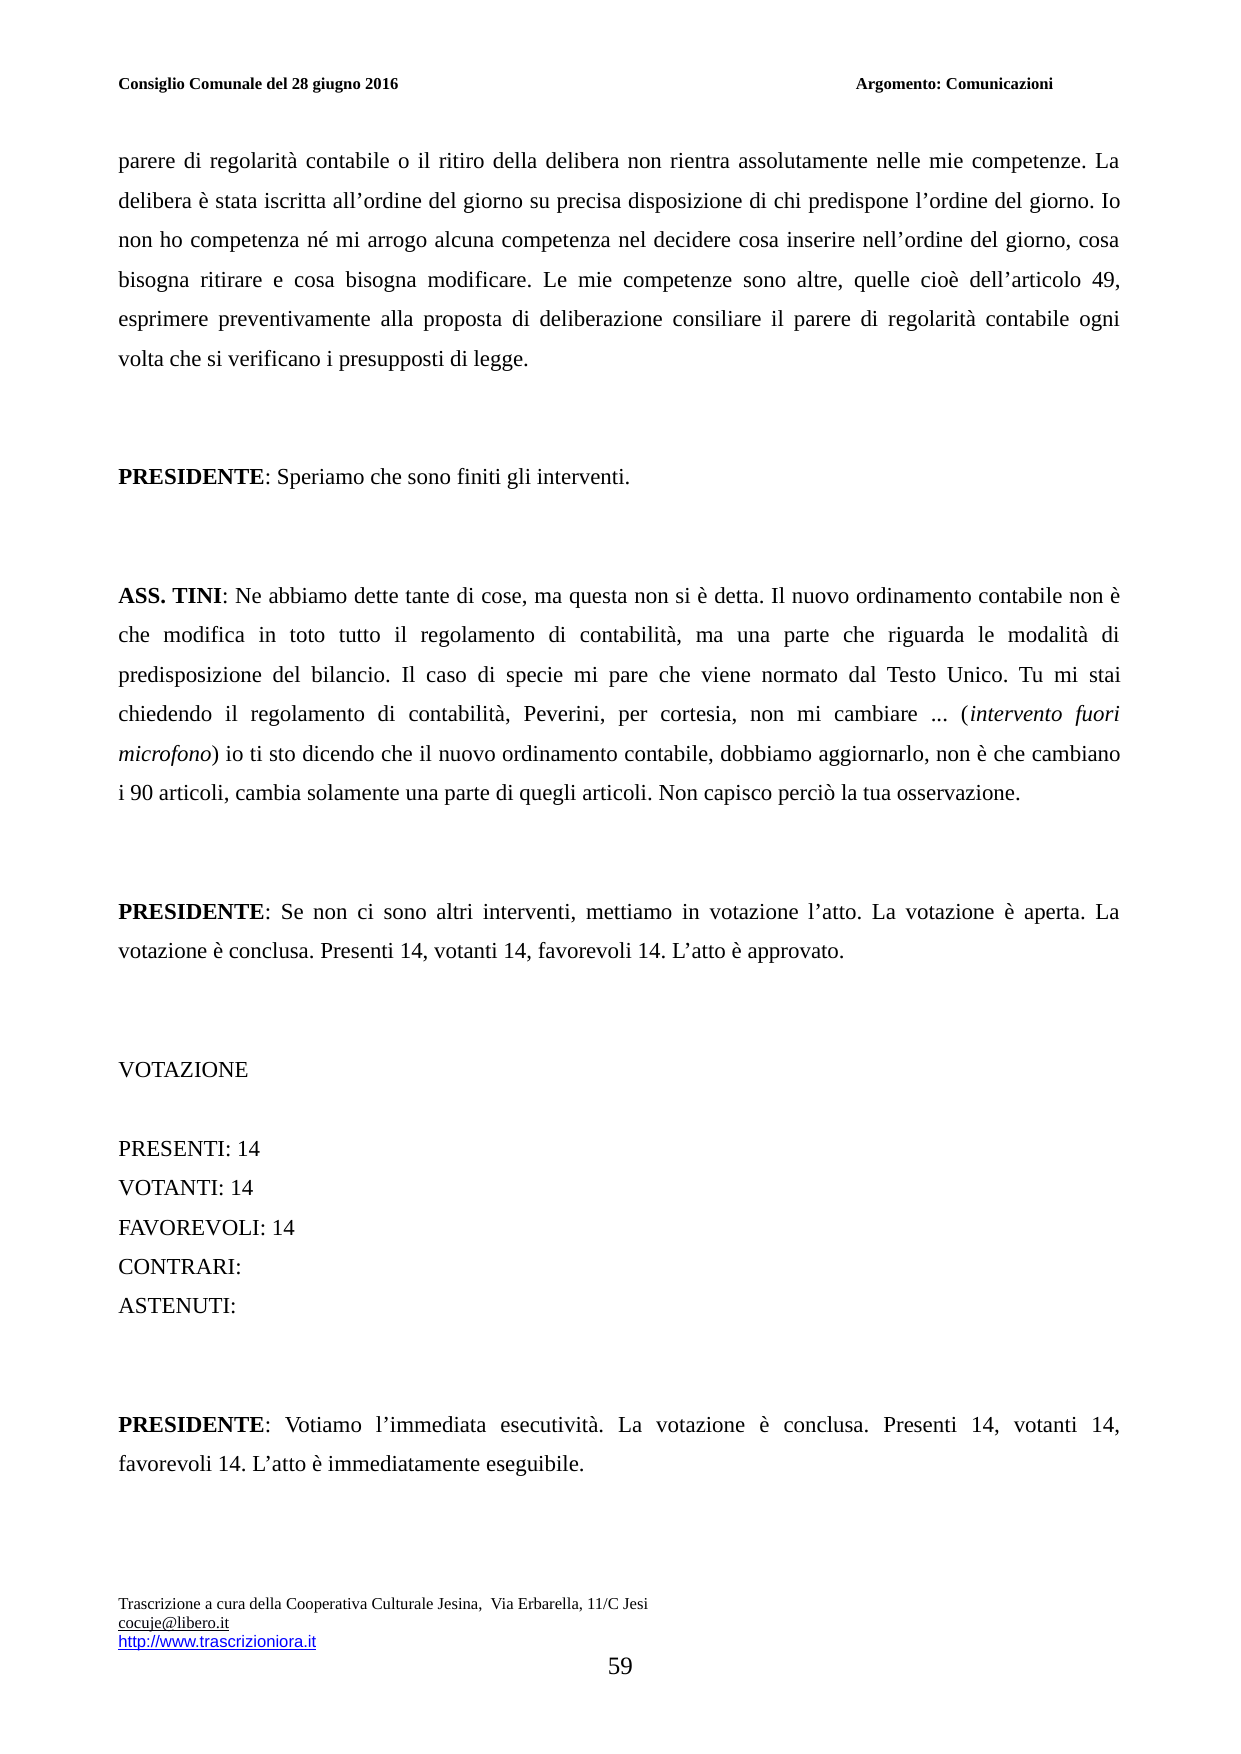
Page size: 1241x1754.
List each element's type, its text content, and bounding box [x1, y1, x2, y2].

text VOTANTI: 14 [118, 1174, 1122, 1200]
text PRESIDENTE: Votiamo l’immediata esecutività. La votazione è conclusa. Presenti 14, votanti 14, favorevoli 14. L’atto è immediatamente eseguibile. [118, 1411, 1122, 1477]
text PRESIDENTE: Se non ci sono altri interventi, mettiamo in votazione l’atto. La votazione è aperta. La votazione è conclusa. Presenti 14, votanti 14, favorevoli 14. L’atto è approvato. [118, 898, 1122, 963]
text PRESIDENTE: Speriamo che sono finiti gli interventi. [118, 463, 1122, 490]
text CONTRARI: [118, 1253, 1122, 1279]
text VOTAZIONE [118, 1056, 1122, 1082]
text parere di regolarità contabile o il ritiro della delibera non rientra assolutamente nelle mie competenze. La delibera è stata iscritta all’ordine del giorno su precisa disposizione di chi predispone l’ordine del giorno. Io non ho competenza né mi arrogo alcuna competenza nel decidere cosa inserire nell’ordine del giorno, cosa bisogna ritirare e cosa bisogna modificare. Le mie competenze sono altre, quelle cioè dell’articolo 49, esprimere preventivamente alla proposta di deliberazione consiliare il parere di regolarità contabile ogni volta che si verificano i presupposti di legge. [118, 148, 1122, 371]
text ASS. TINI: Ne abbiamo dette tante di cose, ma questa non si è detta. Il nuovo ordinamento contabile non è che modifica in toto tutto il regolamento di contabilità, ma una parte che riguarda le modalità di predisposizione del bilancio. Il caso di specie mi pare che viene normato dal Testo Unico. Tu mi stai chiedendo il regolamento di contabilità, Peverini, per cortesia, non mi cambiare ... (intervento fuori microfono) io ti sto dicendo che il nuovo ordinamento contabile, dobbiamo aggiornarlo, non è che cambiano i 90 articoli, cambia solamente una parte di quegli articoli. Non capisco perciò la tua osservazione. [118, 582, 1122, 806]
text PRESENTI: 14 [118, 1134, 1122, 1161]
text FAVOREVOLI: 14 [118, 1213, 1122, 1240]
text ASTENUTI: [118, 1292, 1122, 1319]
